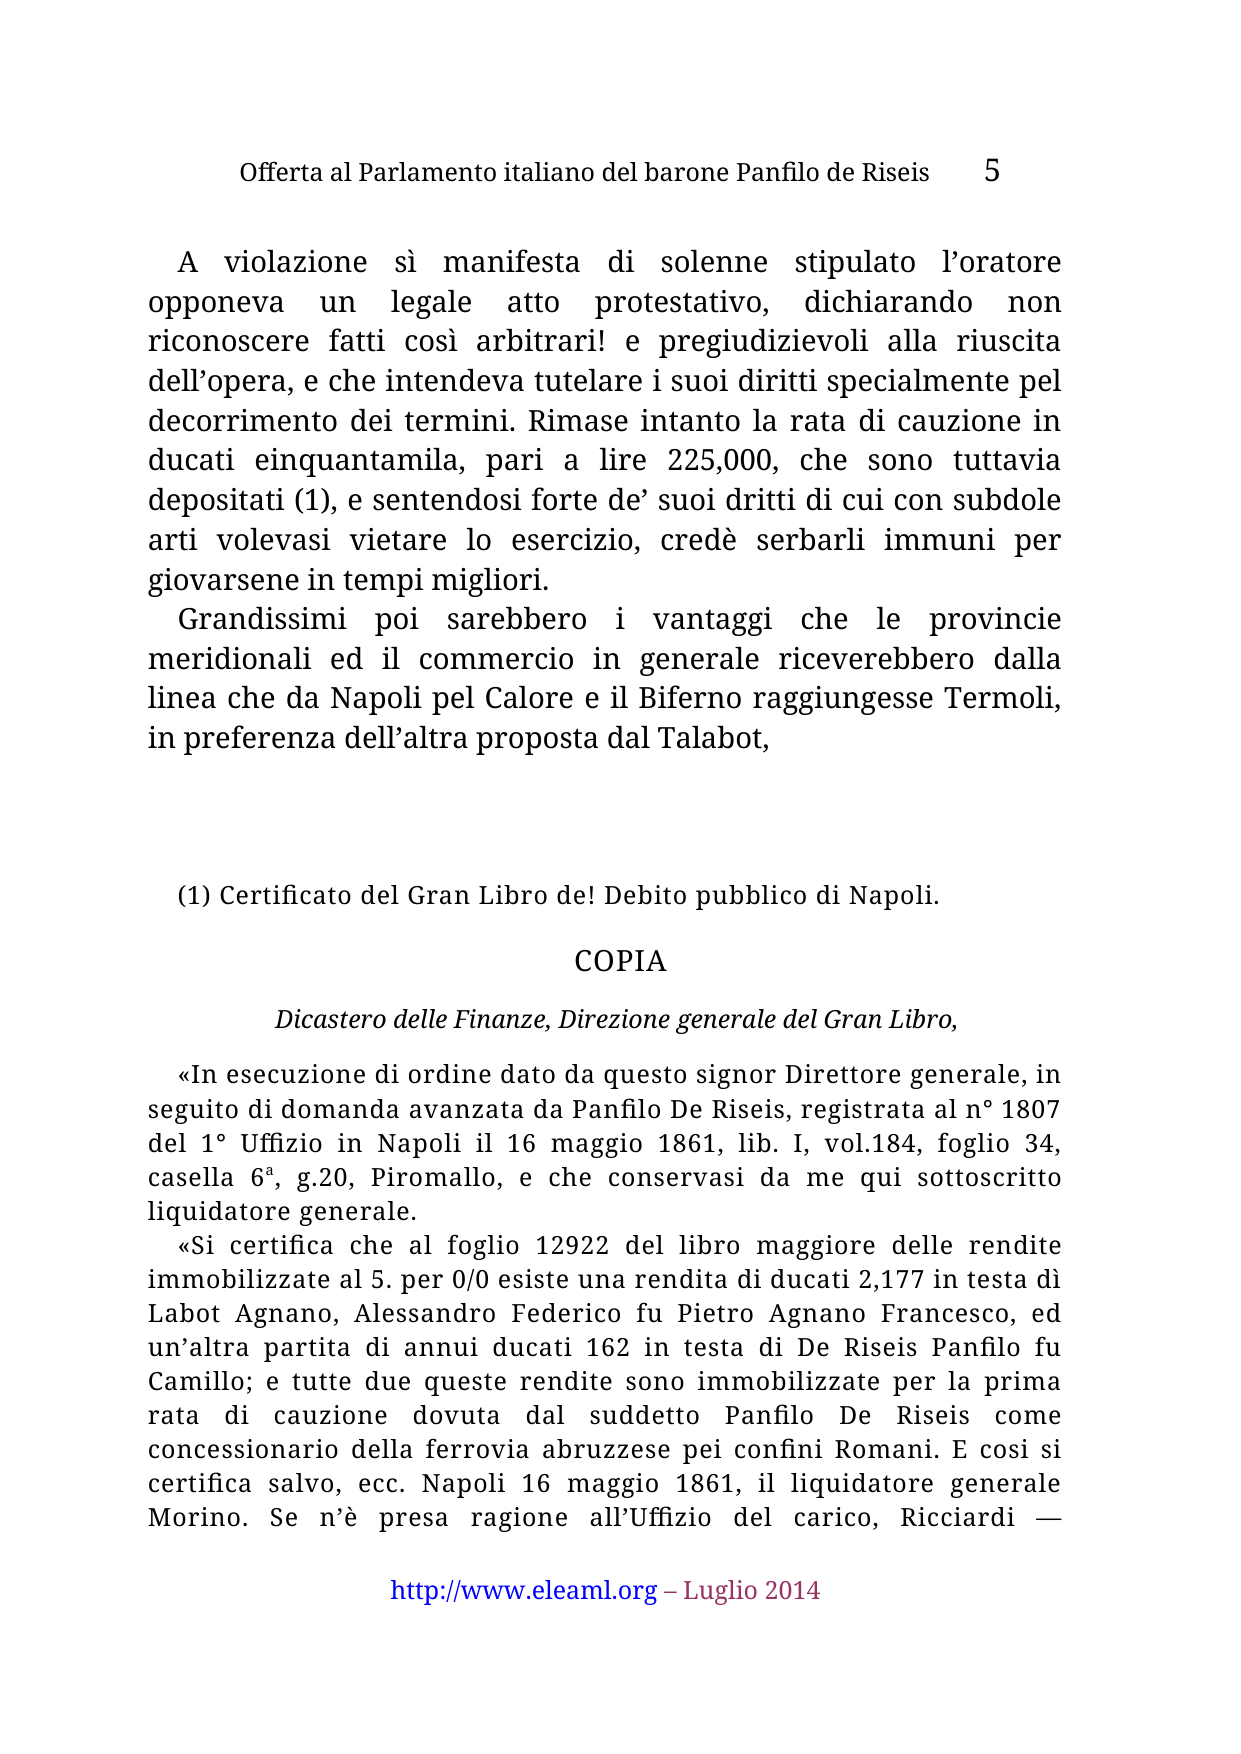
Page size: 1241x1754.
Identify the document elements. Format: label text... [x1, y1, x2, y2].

text COPIA [148, 940, 1063, 980]
text A violazione sì manifesta di solenne stipulato l’oratore opponeva un legale atto protestativo, dichiarando non riconoscere fatti così arbitrari! e pregiudizievoli alla riuscita dell’opera, e che intendeva tutelare i suoi diritti specialmente pel decorrimento dei termini. Rimase intanto la rata di cauzione in ducati einquantamila, pari a lire 225,000, che sono tuttavia depositati (1), e sentendosi forte de’ suoi dritti di cui con subdole arti volevasi vietare lo esercizio, credè serbarli immuni per giovarsene in tempi migliori. [148, 241, 1063, 598]
text Dicastero delle Finanze, Direzione generale del Gran Libro, [148, 1002, 1063, 1036]
text «In esecuzione di ordine dato da questo signor Direttore generale, in seguito di domanda avanzata da Panfilo De Riseis, registrata al n° 1807 del 1° Uffizio in Napoli il 16 maggio 1861, lib. I, vol.184, foglio 34, casella 6a, g.20, Piromallo, e che conservasi da me qui sottoscritto liquidatore generale. [148, 1057, 1063, 1227]
text Grandissimi poi sarebbero i vantaggi che le provincie meridionali ed il commercio in generale riceverebbero dalla linea che da Napoli pel Calore e il Biferno raggiungesse Termoli, in preferenza dell’altra proposta dal Talabot, [148, 598, 1063, 757]
text (1) Certificato del Gran Libro de! Debito pubblico di Napoli. [148, 877, 1063, 912]
text «Si certifica che al foglio 12922 del libro maggiore delle rendite immobilizzate al 5. per 0/0 esiste una rendita di ducati 2,177 in testa dì Labot Agnano, Alessandro Federico fu Pietro Agnano Francesco, ed un’altra partita di annui ducati 162 in testa di De Riseis Panfilo fu Camillo; e tutte due queste rendite sono immobilizzate per la prima rata di cauzione dovuta dal suddetto Panfilo De Riseis come concessionario della ferrovia abruzzese pei confini Romani. E cosi si certifica salvo, ecc. Napoli 16 maggio 1861, il liquidatore generale Morino. Se n’è presa ragione all’Uffizio del carico, Ricciardi — [148, 1227, 1063, 1534]
